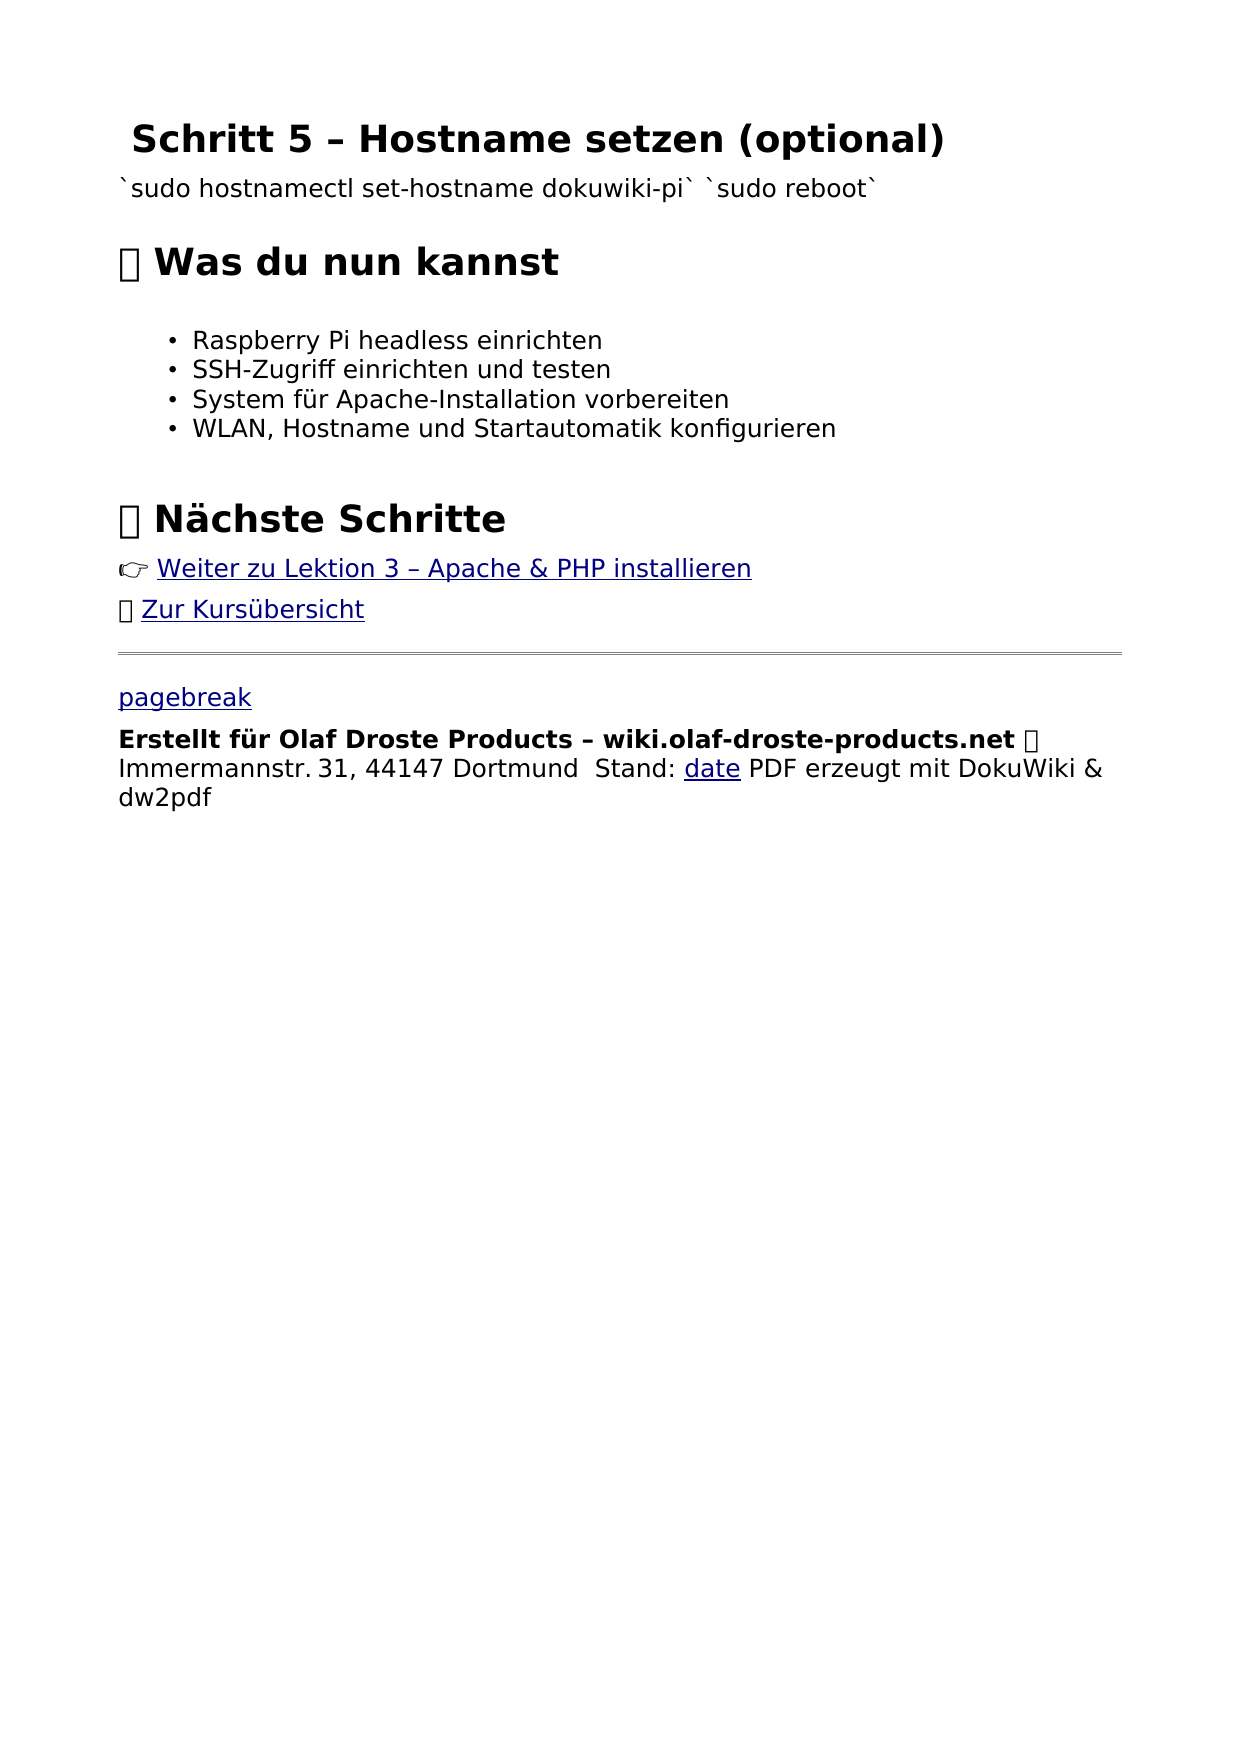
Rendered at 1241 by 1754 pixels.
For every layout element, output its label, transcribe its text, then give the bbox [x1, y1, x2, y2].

subtitle 🧠 Was du nun kannst [118, 241, 1122, 284]
list WLAN, Hostname und Startautomatik konfigurieren [177, 414, 1122, 443]
text 👉 Weiter zu Lektion 3 – Apache & PHP installieren [118, 554, 1122, 583]
list System für Apache-Installation vorbereiten [177, 385, 1122, 414]
list Raspberry Pi headless einrichten [177, 327, 1122, 356]
text `sudo hostnamectl set-hostname dokuwiki-pi` `sudo reboot` [118, 174, 1122, 203]
subtitle 🧱 Nächste Schritte [118, 498, 1122, 541]
list SSH-Zugriff einrichten und testen [177, 356, 1122, 385]
text Erstellt für Olaf Droste Products – wiki.olaf-droste-products.net 📍 Immermannstr. 31, 44147 Dortmund 🗓️ Stand: date PDF erzeugt mit DokuWiki & dw2pdf [118, 725, 1122, 813]
subtitle 🖊️ Schritt 5 – Hostname setzen (optional) [118, 118, 1122, 162]
text 📂 Zur Kursübersicht [118, 596, 1122, 625]
text pagebreak [118, 683, 1122, 713]
